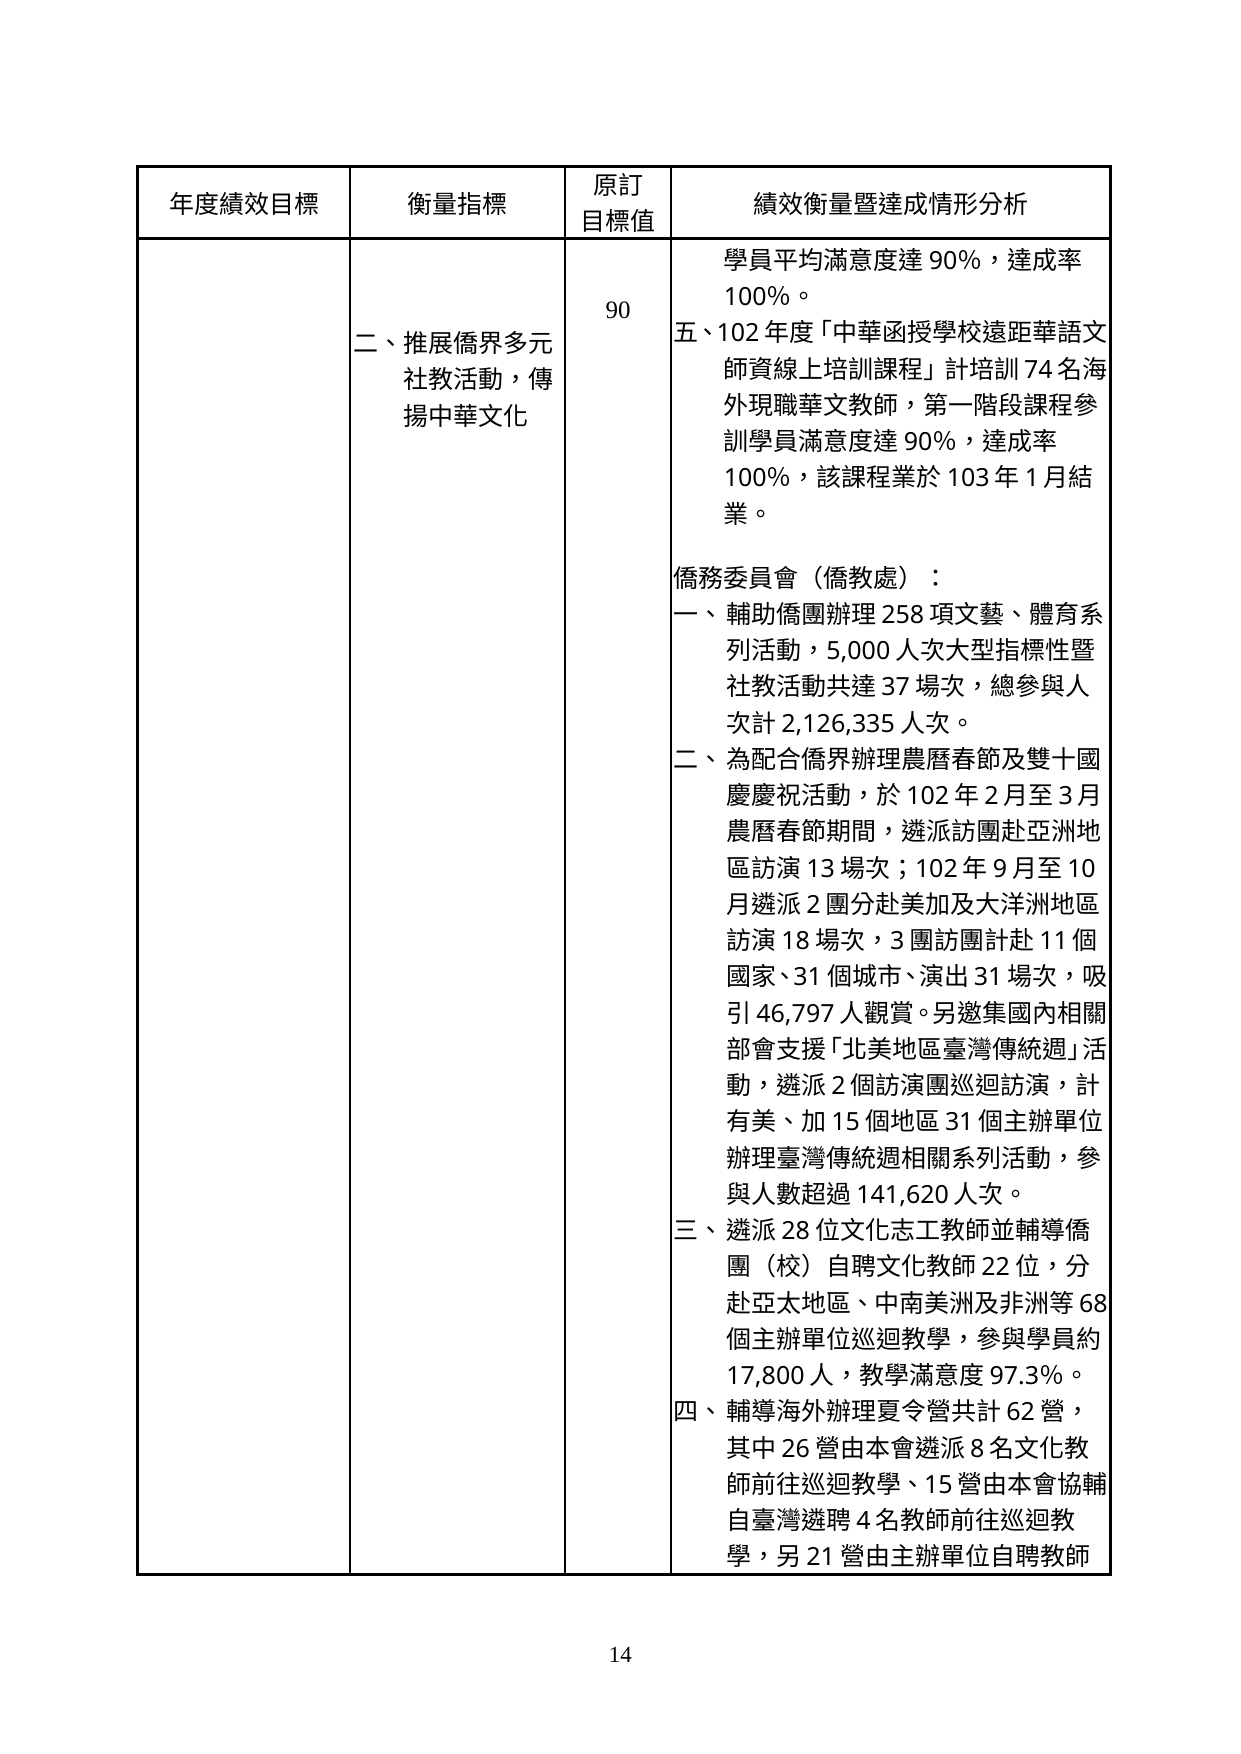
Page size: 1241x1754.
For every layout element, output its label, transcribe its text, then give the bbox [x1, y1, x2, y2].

table_header 原訂 目標值 [566, 168, 670, 237]
table_header 年度績效目標 [139, 168, 349, 237]
table_cell [139, 240, 349, 1573]
table_header 績效衡量暨達成情形分析 [672, 168, 1109, 237]
table_cell 掌握全球華語學習熱潮，引導海外僑校轉型發展，運用數位科技支持海外華文教育 推展僑界多元社教活動，傳揚中華文化 [351, 240, 564, 1573]
table_header 衡量指標 [351, 168, 564, 237]
table_cell 90 [566, 240, 670, 1573]
table_cell 學員平均滿意度達90％，達成率100％。 五、102年度「中華函授學校遠距華語文師資線上培訓課程」計培訓74名海外現職華文教師，第一階段課程參訓學員滿意度達90％，達成率100％，該課程業於103年1月結業。 僑務委員會（僑教處）： 輔助僑團辦理258項文藝、體育系列活動，5,000人次大型指標性暨社教活動共達37場次，總參與人次計2,126,335人次。 為配合僑界辦理農曆春節及雙十國慶慶祝活動，於102年2月至3月農曆春節期間，遴派訪團赴亞洲地區訪演13場次；102年9月至10月遴派2團分赴美加及大洋洲地區訪演18場次，3團訪團計赴11個國家、31個城市、演出31場次，吸引46,797人觀賞。另邀集國內相關部會支援「北美地區臺灣傳統週」活動，遴派2個訪演團巡迴訪演，計有美、加15個地區31個主辦單位辦理臺灣傳統週相關系列活動，參與人數超過141,620人次。 遴派28位文化志工教師並輔導僑團（校）自聘文化教師22位，分赴亞太地區、中南美洲及非洲等68個主辦單位巡迴教學，參與學員約17,800人，教學滿意度97.3％。 輔導海外辦理夏令營共計62營，其中26營由本會遴派8名文化教師前往巡迴教學、15營由本會協輔自臺灣遴聘4名教師前往巡迴教學，另21營由主辦單位自聘教師 [672, 240, 1109, 1573]
